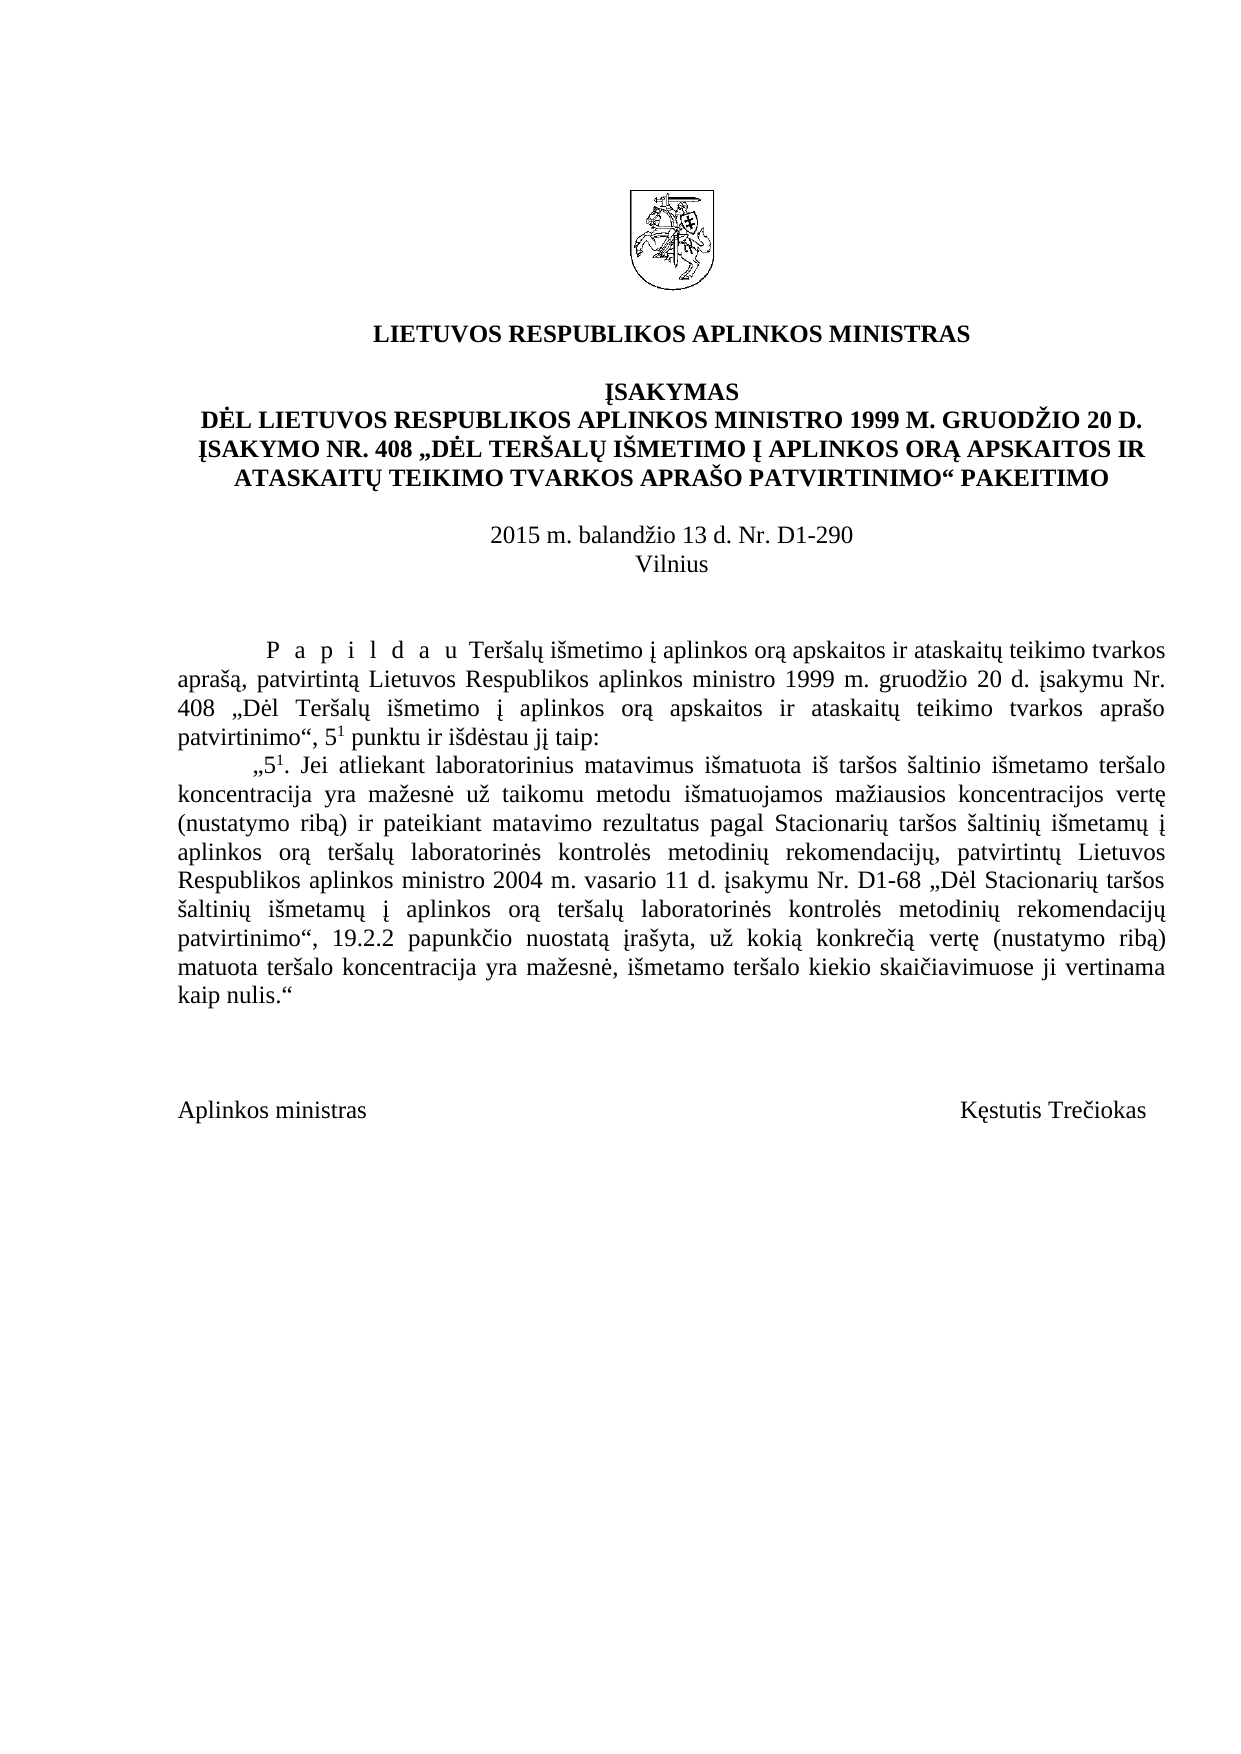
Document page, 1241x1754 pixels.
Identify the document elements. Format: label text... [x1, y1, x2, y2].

text „51. Jei atliekant laboratorinius matavimus išmatuota iš taršos šaltinio išmetamo teršalo koncentracija yra mažesnė už taikomu metodu išmatuojamos mažiausios koncentracijos vertę (nustatymo ribą) ir pateikiant matavimo rezultatus pagal Stacionarių taršos šaltinių išmetamų į aplinkos orą teršalų laboratorinės kontrolės metodinių rekomendacijų, patvirtintų Lietuvos Respublikos aplinkos ministro 2004 m. vasario 11 d. įsakymu Nr. D1-68 „Dėl Stacionarių taršos šaltinių išmetamų į aplinkos orą teršalų laboratorinės kontrolės metodinių rekomendacijų patvirtinimo“, 19.2.2 papunkčio nuostatą įrašyta, už kokią konkrečią vertę (nustatymo ribą) matuota teršalo koncentracija yra mažesnė, išmetamo teršalo kiekio skaičiavimuose ji vertinama kaip nulis.“ [177, 751, 1166, 1009]
text DĖL LIETUVOS RESPUBLIKOS APLINKOS MINISTRO 1999 M. GRUODŽIO 20 D. ĮSAKYMO NR. 408 „DĖL TERŠALŲ IŠMETIMO Į APLINKOS ORĄ APSKAITOS IR ATASKAITŲ TEIKIMO TVARKOS APRAŠO PATVIRTINIMO“ PAKEITIMO [177, 406, 1166, 492]
text Aplinkos ministras Kęstutis Trečiokas [177, 1096, 1166, 1124]
text Vilnius [177, 549, 1166, 578]
text LIETUVOS RESPUBLIKOS APLINKOS MINISTRAS [177, 319, 1166, 348]
text ĮSAKYMAS [177, 377, 1166, 406]
text P a p i l d a u Teršalų išmetimo į aplinkos orą apskaitos ir ataskaitų teikimo tvarkos aprašą, patvirtintą Lietuvos Respublikos aplinkos ministro 1999 m. gruodžio 20 d. įsakymu Nr. 408 „Dėl Teršalų išmetimo į aplinkos orą apskaitos ir ataskaitų teikimo tvarkos aprašo patvirtinimo“, 51 punktu ir išdėstau jį taip: [177, 636, 1166, 751]
text 2015 m. balandžio 13 d. Nr. D1-290 [177, 521, 1166, 549]
